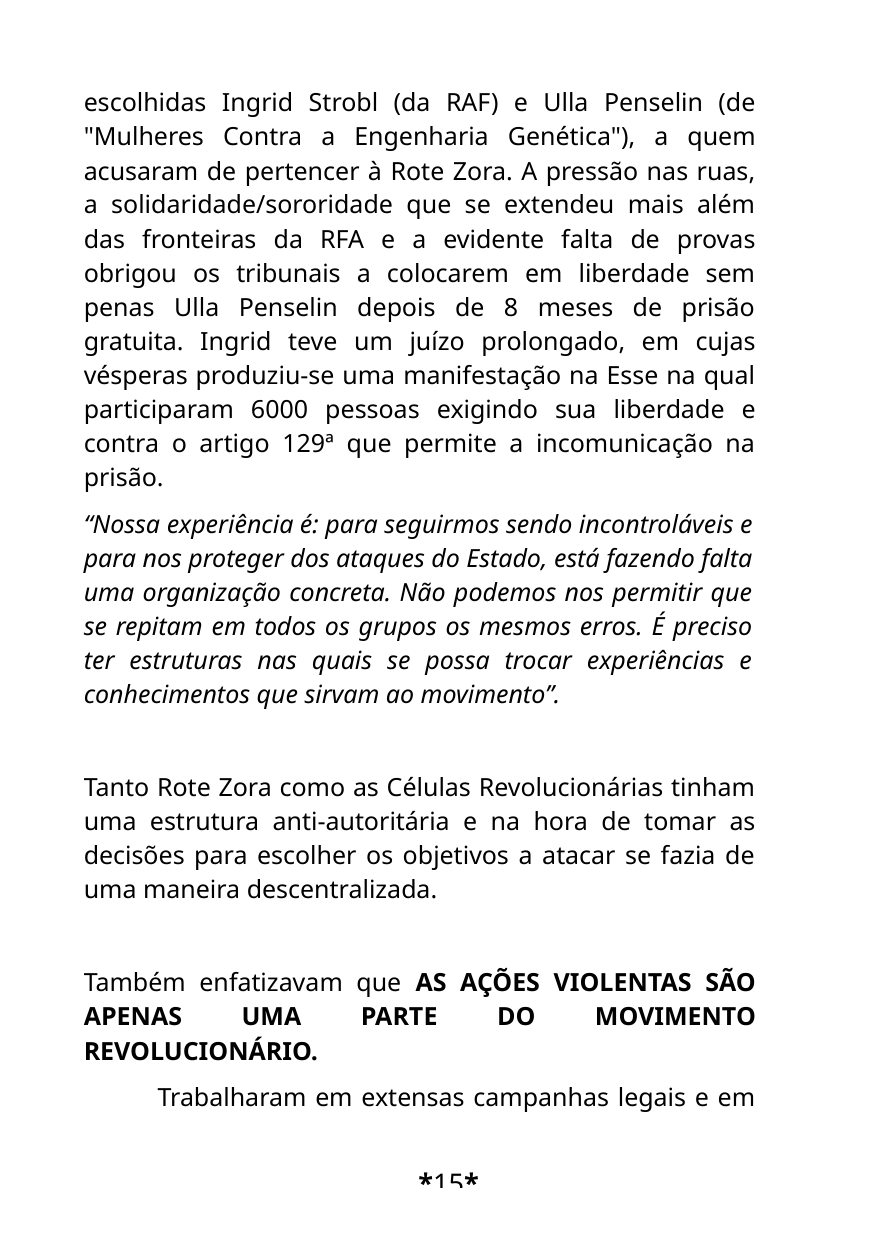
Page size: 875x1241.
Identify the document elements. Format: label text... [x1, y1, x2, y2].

text Trabalharam em extensas campanhas legais e em [83, 1080, 756, 1114]
text Também enfatizavam que AS AÇÕES VIOLENTAS SÃO APENAS UMA PARTE DO MOVIMENTO REVOLUCIONÁRIO. [83, 965, 756, 1067]
text “Nossa experiência é: para seguirmos sendo incontroláveis e para nos proteger dos ataques do Estado, está fazendo falta uma organização concreta. Não podemos nos permitir que se repitam em todos os grupos os mesmos erros. É preciso ter estruturas nas quais se possa trocar experiências e conhecimentos que sirvam ao movimento”. [83, 506, 756, 711]
text Tanto Rote Zora como as Células Revolucionárias tinham uma estrutura anti-autoritária e na hora de tomar as decisões para escolher os objetivos a atacar se fazia de uma maneira descentralizada. [83, 770, 756, 906]
text escolhidas Ingrid Strobl (da RAF) e Ulla Penselin (de "Mulheres Contra a Engenharia Genética"), a quem acusaram de pertencer à Rote Zora. A pressão nas ruas, a solidaridade/sororidade que se extendeu mais além das fronteiras da RFA e a evidente falta de provas obrigou os tribunais a colocarem em liberdade sem penas Ulla Penselin depois de 8 meses de prisão gratuita. Ingrid teve um juízo prolongado, em cujas vésperas produziu-se uma manifestação na Esse na qual participaram 6000 pessoas exigindo sua liberdade e contra o artigo 129ª que permite a incomunicação na prisão. [83, 85, 756, 494]
